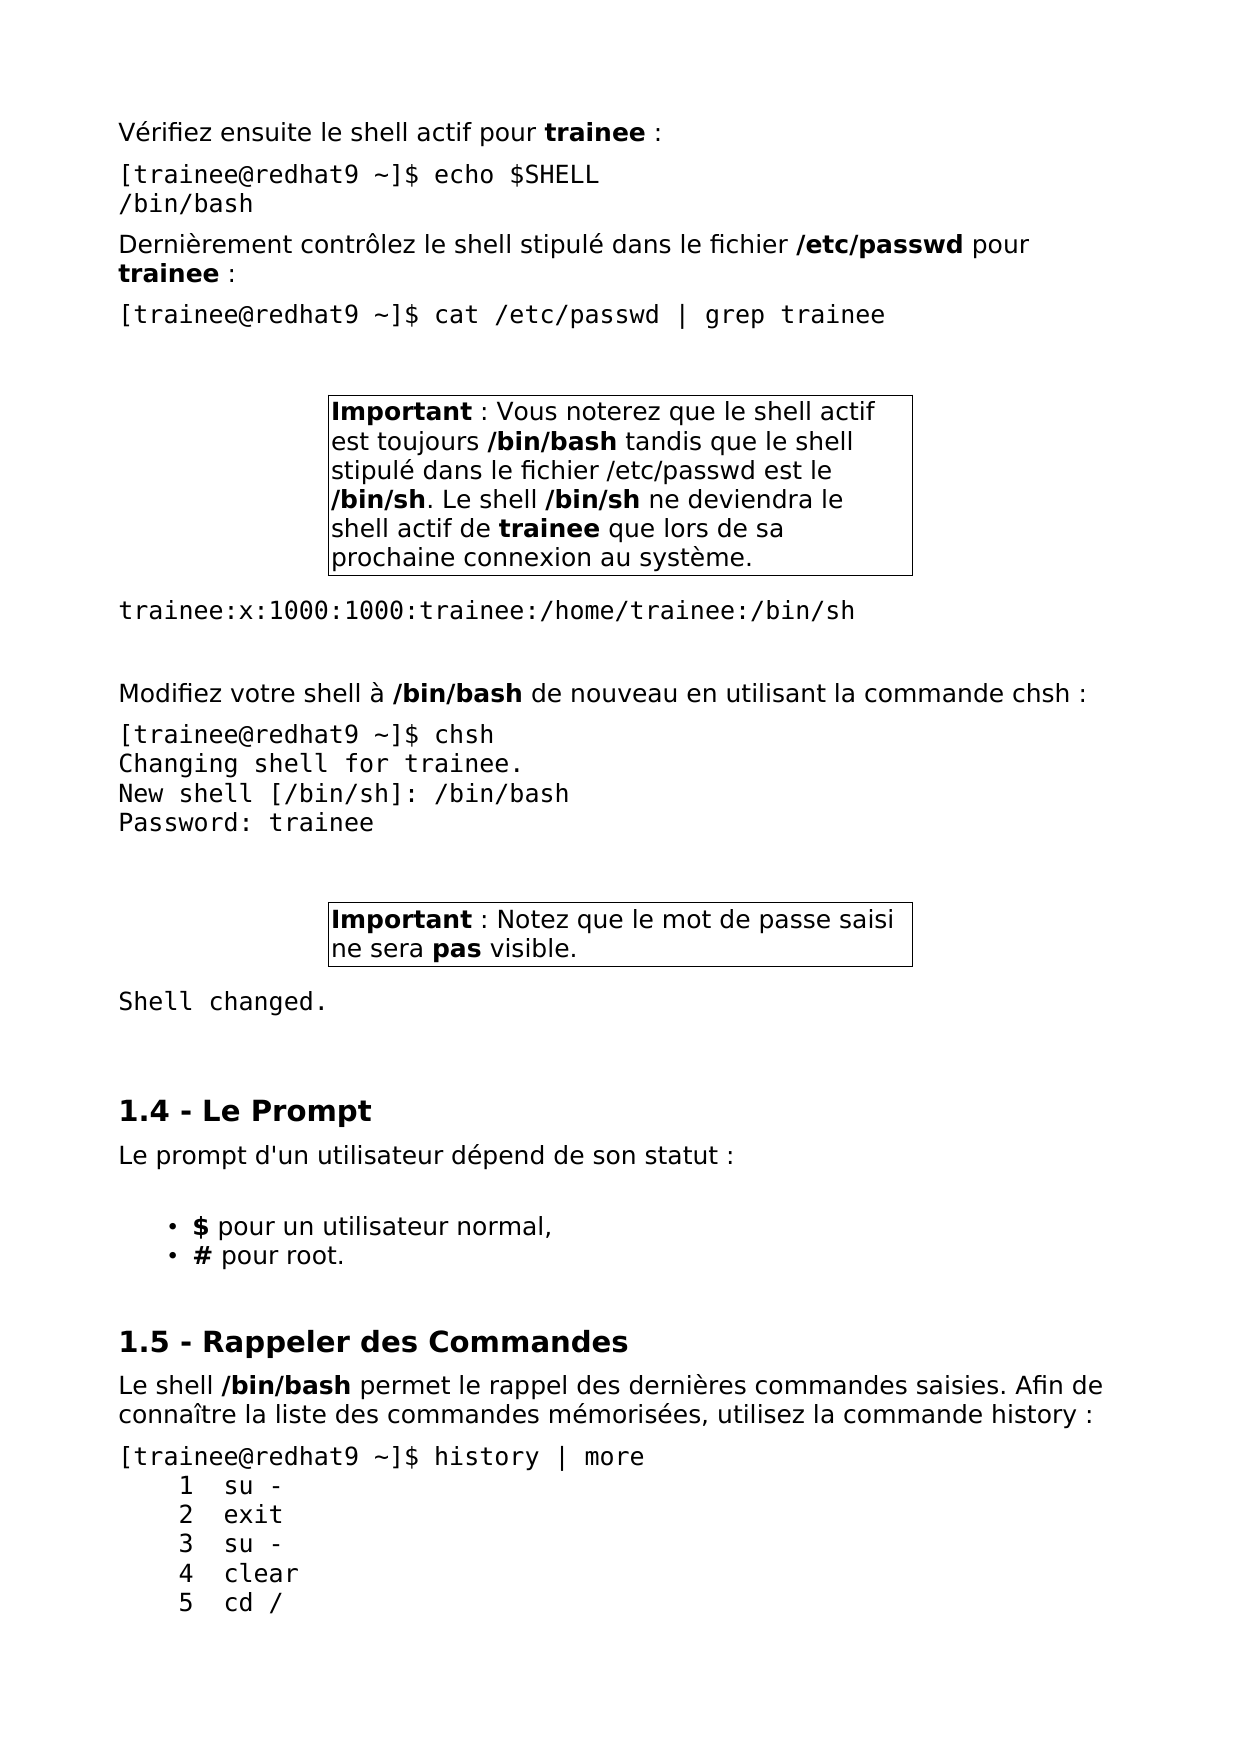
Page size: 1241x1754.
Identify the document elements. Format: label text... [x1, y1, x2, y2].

text [trainee@redhat9 ~]$ echo $SHELL /bin/bash [118, 160, 1122, 218]
list # pour root. [177, 1241, 1122, 1270]
text Vérifiez ensuite le shell actif pour trainee : [118, 118, 1122, 147]
subtitle 1.5 - Rappeler des Commandes [118, 1325, 1122, 1359]
text Dernièrement contrôlez le shell stipulé dans le fichier /etc/passwd pour trainee : [118, 230, 1122, 288]
table_header Important : Vous noterez que le shell actif est toujours /bin/bash tandis que le shell stipulé dans le fichier /etc/passwd est le /bin/sh. Le shell /bin/sh ne deviendra le shell actif de trainee que lors de sa prochaine connexion au système. [329, 396, 912, 575]
text Le prompt d'un utilisateur dépend de son statut : [118, 1141, 1122, 1170]
text [trainee@redhat9 ~]$ cat /etc/passwd | grep trainee trainee:x:1000:1000:trainee:/home/trainee:/bin/sh [118, 301, 1122, 625]
text Modifiez votre shell à /bin/bash de nouveau en utilisant la commande chsh : [118, 679, 1122, 708]
text [trainee@redhat9 ~]$ chsh Changing shell for trainee. New shell [/bin/sh]: /bin/bash Password: trainee Shell changed. [118, 721, 1122, 1016]
text Le shell /bin/bash permet le rappel des dernières commandes saisies. Afin de connaître la liste des commandes mémorisées, utilisez la commande history : [118, 1371, 1122, 1430]
list $ pour un utilisateur normal, [177, 1212, 1122, 1241]
table_header Important : Notez que le mot de passe saisi ne sera pas visible. [329, 903, 912, 966]
text [trainee@redhat9 ~]$ history | more 1 su - 2 exit 3 su - 4 clear 5 cd / [118, 1442, 1122, 1617]
subtitle 1.4 - Le Prompt [118, 1094, 1122, 1128]
